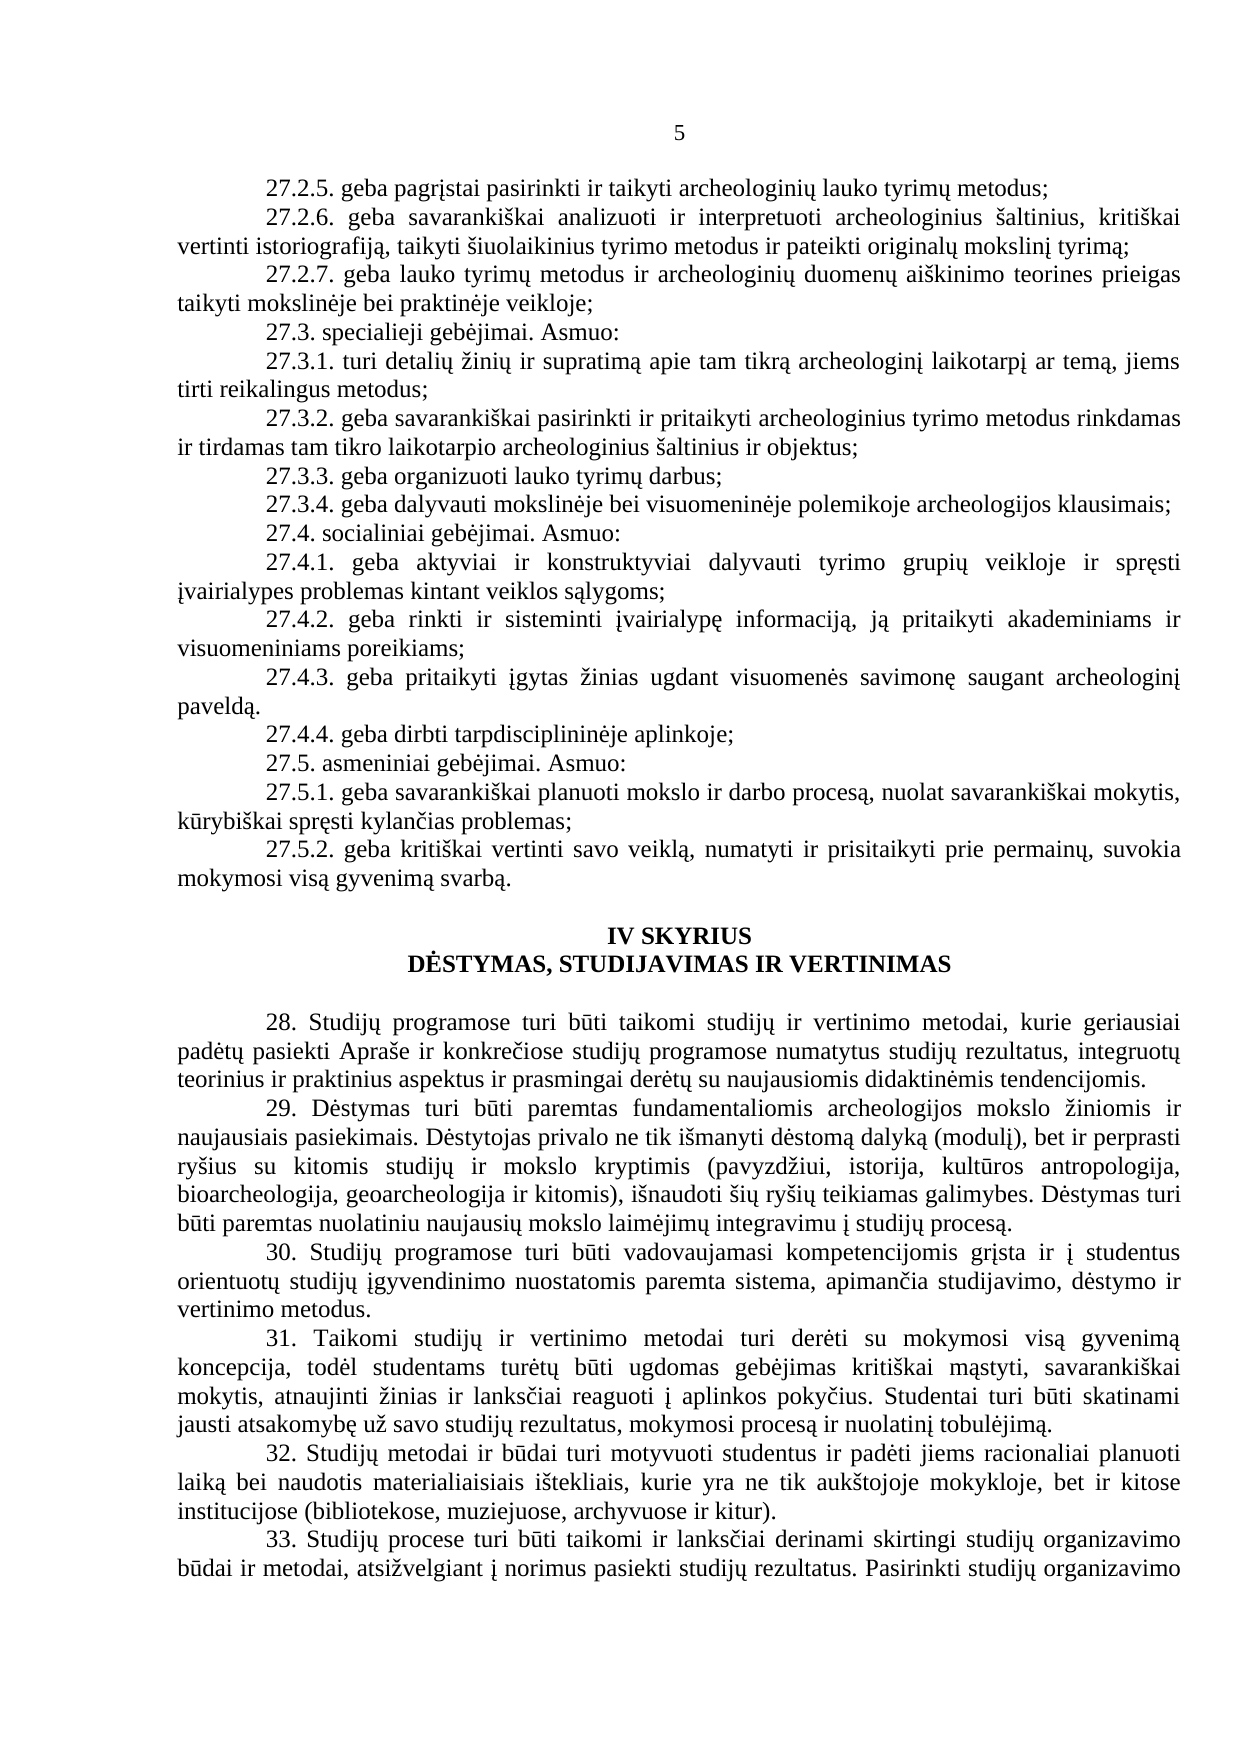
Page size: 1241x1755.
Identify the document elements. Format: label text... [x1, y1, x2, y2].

text 27.3.3. geba organizuoti lauko tyrimų darbus; [177, 461, 1182, 489]
text 27.4. socialiniai gebėjimai. Asmuo: [177, 518, 1182, 547]
text 27.3. specialieji gebėjimai. Asmuo: [177, 317, 1182, 346]
text DĖSTYMAS, STUDIJAVIMAS IR VERTINIMAS [177, 949, 1182, 978]
text 27.3.4. geba dalyvauti mokslinėje bei visuomeninėje polemikoje archeologijos klausimais; [177, 489, 1182, 518]
text 30. Studijų programose turi būti vadovaujamasi kompetencijomis grįsta ir į studentus orientuotų studijų įgyvendinimo nuostatomis paremta sistema, apimančia studijavimo, dėstymo ir vertinimo metodus. [177, 1237, 1182, 1323]
text 27.5.2. geba kritiškai vertinti savo veiklą, numatyti ir prisitaikyti prie permainų, suvokia mokymosi visą gyvenimą svarbą. [177, 834, 1182, 892]
text 27.5. asmeniniai gebėjimai. Asmuo: [177, 748, 1182, 777]
text 27.5.1. geba savarankiškai planuoti mokslo ir darbo procesą, nuolat savarankiškai mokytis, kūrybiškai spręsti kylančias problemas; [177, 777, 1182, 834]
text 27.3.1. turi detalių žinių ir supratimą apie tam tikrą archeologinį laikotarpį ar temą, jiems tirti reikalingus metodus; [177, 346, 1182, 403]
text 27.3.2. geba savarankiškai pasirinkti ir pritaikyti archeologinius tyrimo metodus rinkdamas ir tirdamas tam tikro laikotarpio archeologinius šaltinius ir objektus; [177, 403, 1182, 461]
text 32. Studijų metodai ir būdai turi motyvuoti studentus ir padėti jiems racionaliai planuoti laiką bei naudotis materialiaisiais ištekliais, kurie yra ne tik aukštojoje mokykloje, bet ir kitose institucijose (bibliotekose, muziejuose, archyvuose ir kitur). [177, 1438, 1182, 1524]
text 31. Taikomi studijų ir vertinimo metodai turi derėti su mokymosi visą gyvenimą koncepcija, todėl studentams turėtų būti ugdomas gebėjimas kritiškai mąstyti, savarankiškai mokytis, atnaujinti žinias ir lanksčiai reaguoti į aplinkos pokyčius. Studentai turi būti skatinami jausti atsakomybę už savo studijų rezultatus, mokymosi procesą ir nuolatinį tobulėjimą. [177, 1323, 1182, 1438]
text 27.2.6. geba savarankiškai analizuoti ir interpretuoti archeologinius šaltinius, kritiškai vertinti istoriografiją, taikyti šiuolaikinius tyrimo metodus ir pateikti originalų mokslinį tyrimą; [177, 202, 1182, 259]
text 33. Studijų procese turi būti taikomi ir lanksčiai derinami skirtingi studijų organizavimo būdai ir metodai, atsižvelgiant į norimus pasiekti studijų rezultatus. Pasirinkti studijų organizavimo [177, 1524, 1182, 1582]
text 27.4.3. geba pritaikyti įgytas žinias ugdant visuomenės savimonę saugant archeologinį paveldą. [177, 662, 1182, 719]
text 29. Dėstymas turi būti paremtas fundamentaliomis archeologijos mokslo žiniomis ir naujausiais pasiekimais. Dėstytojas privalo ne tik išmanyti dėstomą dalyką (modulį), bet ir perprasti ryšius su kitomis studijų ir mokslo kryptimis (pavyzdžiui, istorija, kultūros antropologija, bioarcheologija, geoarcheologija ir kitomis), išnaudoti šių ryšių teikiamas galimybes. Dėstymas turi būti paremtas nuolatiniu naujausių mokslo laimėjimų integravimu į studijų procesą. [177, 1093, 1182, 1237]
text 27.4.1. geba aktyviai ir konstruktyviai dalyvauti tyrimo grupių veikloje ir spręsti įvairialypes problemas kintant veiklos sąlygoms; [177, 547, 1182, 604]
text 28. Studijų programose turi būti taikomi studijų ir vertinimo metodai, kurie geriausiai padėtų pasiekti Apraše ir konkrečiose studijų programose numatytus studijų rezultatus, integruotų teorinius ir praktinius aspektus ir prasmingai derėtų su naujausiomis didaktinėmis tendencijomis. [177, 1007, 1182, 1093]
text IV SKYRIUS [177, 921, 1182, 949]
text 27.2.7. geba lauko tyrimų metodus ir archeologinių duomenų aiškinimo teorines prieigas taikyti mokslinėje bei praktinėje veikloje; [177, 259, 1182, 317]
text 27.2.5. geba pagrįstai pasirinkti ir taikyti archeologinių lauko tyrimų metodus; [177, 173, 1182, 202]
text 27.4.2. geba rinkti ir sisteminti įvairialypę informaciją, ją pritaikyti akademiniams ir visuomeniniams poreikiams; [177, 604, 1182, 662]
text 27.4.4. geba dirbti tarpdisciplininėje aplinkoje; [177, 719, 1182, 748]
